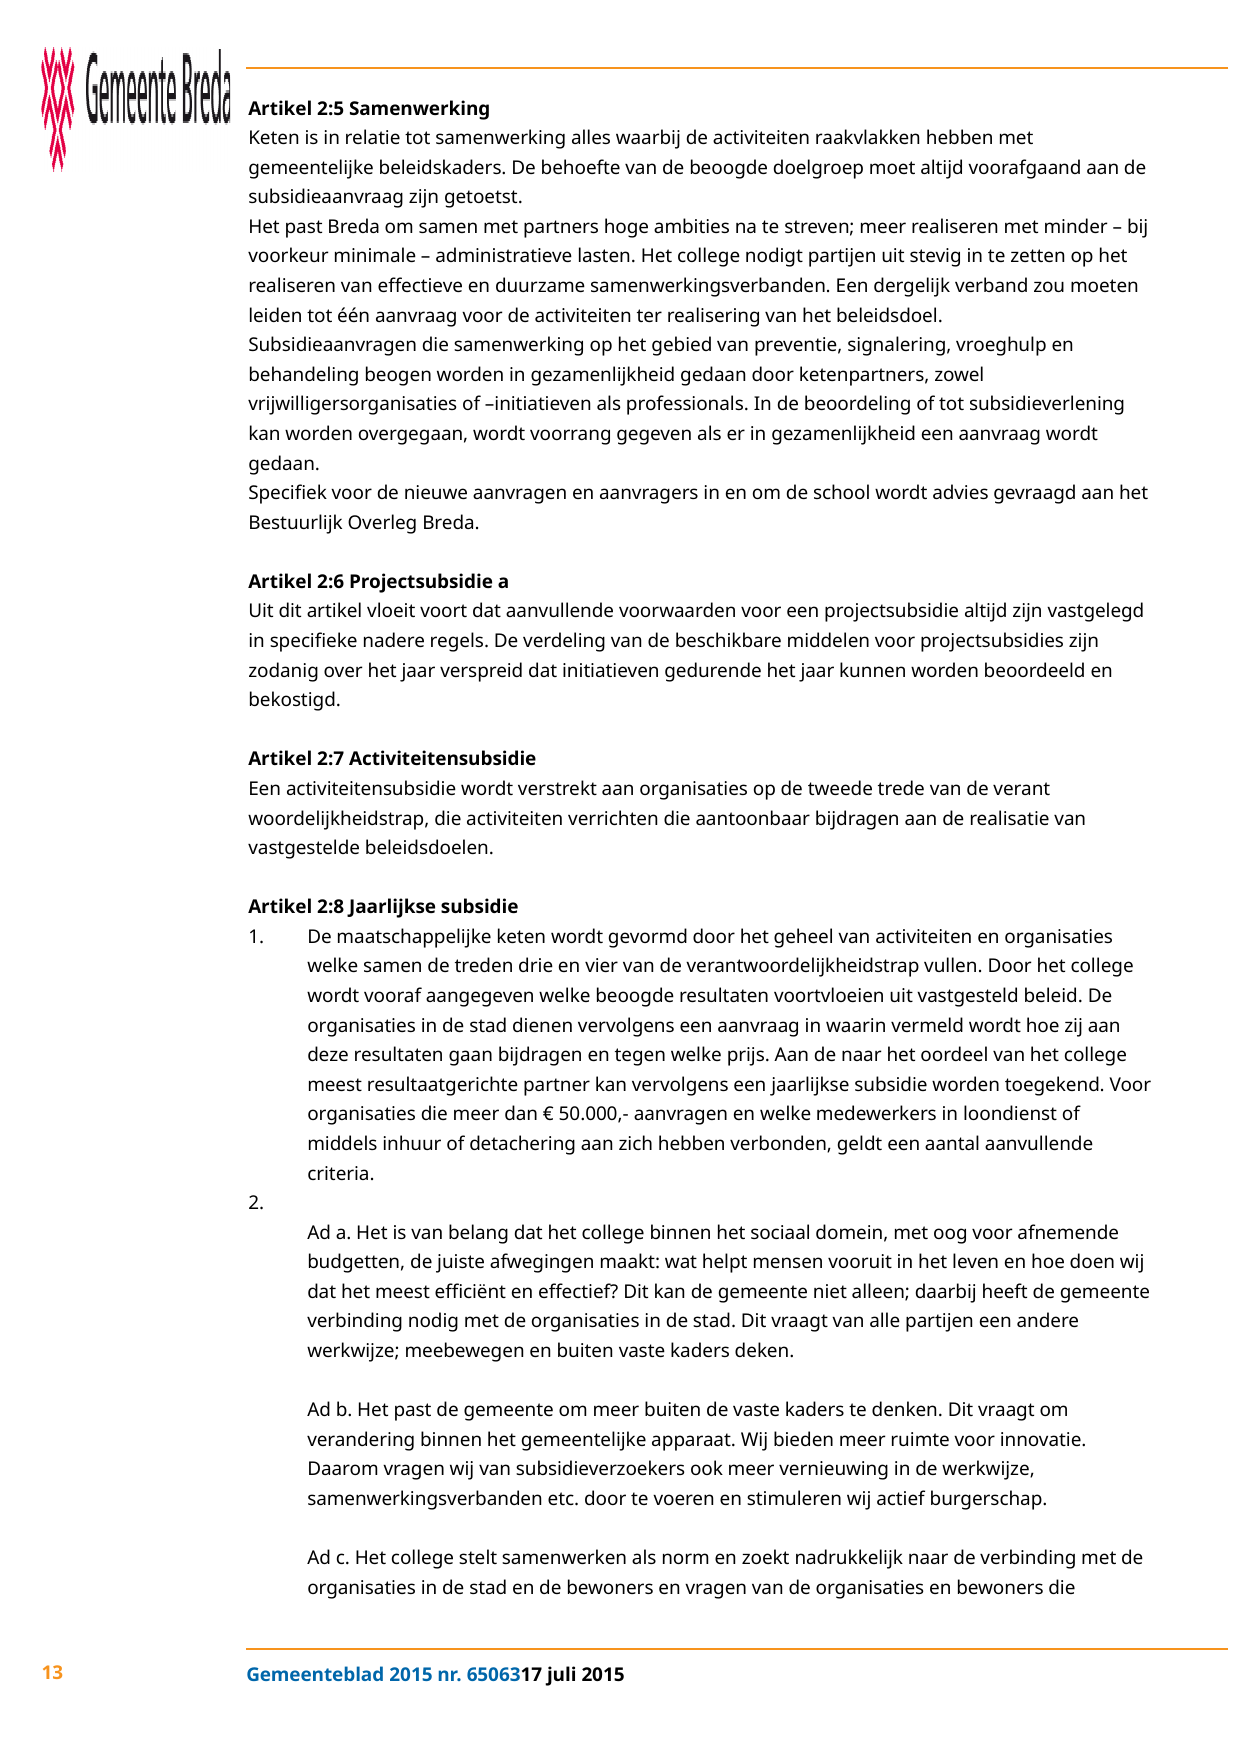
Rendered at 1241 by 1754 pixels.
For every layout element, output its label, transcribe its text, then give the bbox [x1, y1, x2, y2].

text Artikel 2:7 Activiteitensubsidie [248, 746, 1152, 771]
text Keten is in relatie tot samenwerking alles waarbij de activiteiten raakvlakken hebben met gemeentelijke beleidskaders. De behoefte van de beoogde doelgroep moet altijd voorafgaand aan de subsidieaanvraag zijn getoetst. [248, 124, 1152, 209]
text Artikel 2:6 Projectsubsidie a [248, 568, 1152, 594]
list Ad c. Het college stelt samenwerken als norm en zoekt nadrukkelijk naar de verbinding met de organisaties in de stad en de bewoners en vragen van de organisaties en bewoners die [248, 1544, 1152, 1600]
picture [41, 47, 231, 172]
list Ad b. Het past de gemeente om meer buiten de vaste kaders te denken. Dit vraagt om verandering binnen het gemeentelijke apparaat. Wij bieden meer ruimte voor innovatie. Daarom vragen wij van subsidieverzoekers ook meer vernieuwing in de werkwijze, samenwerkingsverbanden etc. door te voeren en stimuleren wij actief burgerschap. [248, 1396, 1152, 1511]
text Uit dit artikel vloeit voort dat aanvullende voorwaarden voor een projectsubsidie altijd zijn vastgelegd in specifieke nadere regels. De verdeling van de beschikbare middelen voor projectsubsidies zijn zodanig over het jaar verspreid dat initiatieven gedurende het jaar kunnen worden beoordeeld en bekostigd. [248, 598, 1152, 712]
text Specifiek voor de nieuwe aanvragen en aanvragers in en om de school wordt advies gevraagd aan het Bestuurlijk Overleg Breda. [248, 479, 1152, 535]
text Een activiteitensubsidie wordt verstrekt aan organisaties op de tweede trede van de verant­ woordelijkheidstrap, die activiteiten verrichten die aantoonbaar bijdragen aan de realisatie van vastgestelde beleidsdoelen. [248, 775, 1152, 860]
text Artikel 2:8 Jaarlijkse subsidie [248, 893, 1152, 919]
text Artikel 2:5 Samenwerking [248, 95, 1152, 121]
list Ad a. Het is van belang dat het college binnen het sociaal domein, met oog voor afnemende budgetten, de juiste afwegingen maakt: wat helpt mensen vooruit in het leven en hoe doen wij dat het meest efficiënt en effectief? Dit kan de gemeente niet alleen; daarbij heeft de gemeente verbinding nodig met de organisaties in de stad. Dit vraagt van alle partijen een andere werkwijze; meebewegen en buiten vaste kaders deken. [248, 1219, 1152, 1363]
text Het past Breda om samen met partners hoge ambities na te streven; meer realiseren met minder – bij voorkeur minimale – administratieve lasten. Het college nodigt partijen uit stevig in te zetten op het realiseren van effectieve en duurzame samenwerkingsverbanden. Een dergelijk verband zou moeten leiden tot één aanvraag voor de activiteiten ter realisering van het beleidsdoel. [248, 213, 1152, 328]
text Subsidieaanvragen die samenwerking op het gebied van preventie, signalering, vroeghulp en behandeling beogen worden in gezamenlijkheid gedaan door ketenpartners, zowel vrijwilligersorganisaties of –initiatieven als professionals. In de beoordeling of tot subsidieverlening kan worden overgegaan, wordt voorrang gegeven als er in gezamenlijkheid een aanvraag wordt gedaan. [248, 331, 1152, 476]
list De maatschappelijke keten wordt gevormd door het geheel van activiteiten en organisaties welke samen de treden drie en vier van de verantwoordelijkheidstrap vullen. Door het college wordt vooraf aangegeven welke beoogde resultaten voortvloeien uit vastgesteld beleid. De organisaties in de stad dienen vervolgens een aanvraag in waarin vermeld wordt hoe zij aan deze resultaten gaan bijdragen en tegen welke prijs. Aan de naar het oordeel van het college meest resultaatgerichte partner kan vervolgens een jaarlijkse subsidie worden toegekend. Voor organisaties die meer dan € 50.000,-­ aanvragen en welke medewerkers in loondienst of middels inhuur of detachering aan zich hebben verbonden, geldt een aantal aanvullende criteria. [248, 923, 1152, 1186]
